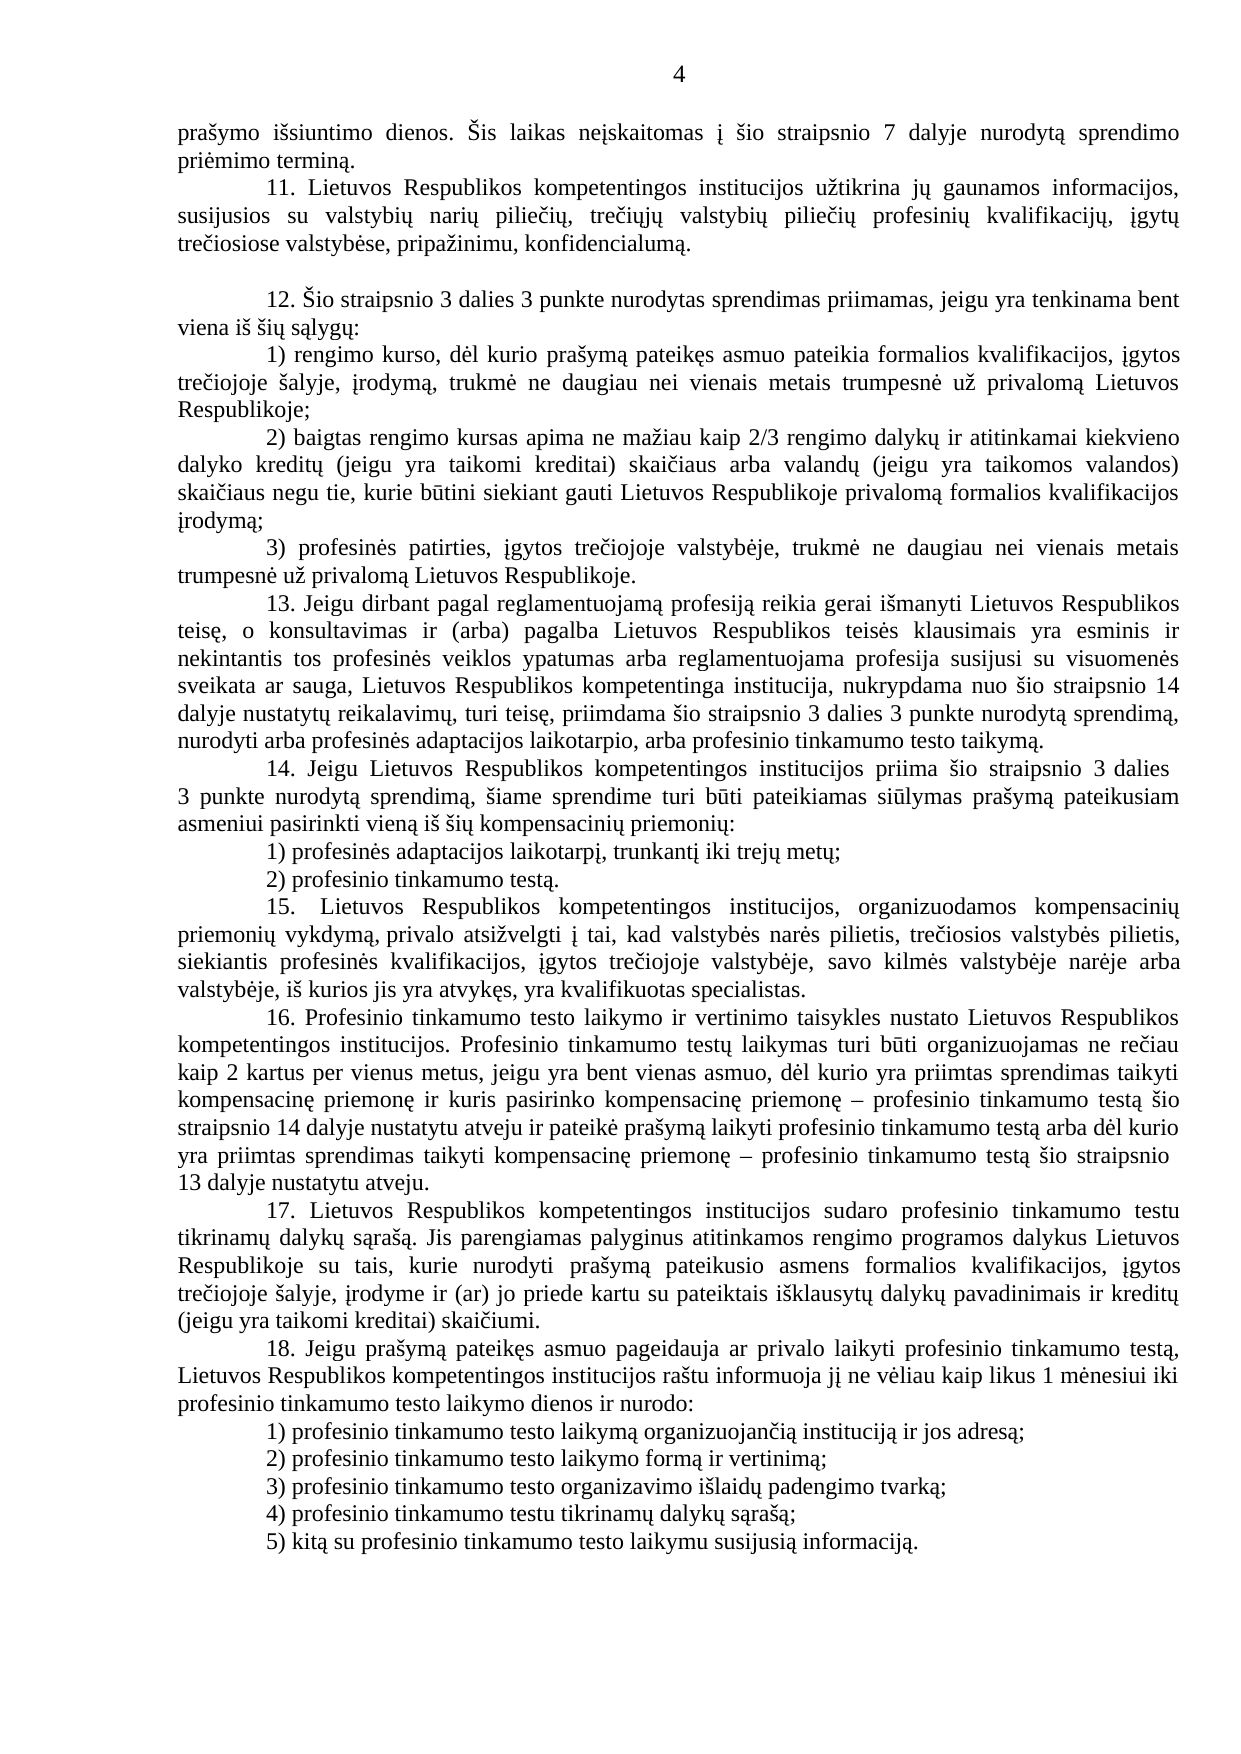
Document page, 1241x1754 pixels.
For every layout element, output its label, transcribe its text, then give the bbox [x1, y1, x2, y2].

text 3) profesinio tinkamumo testo organizavimo išlaidų padengimo tvarką; [177, 1472, 1181, 1499]
text 14. Jeigu Lietuvos Respublikos kompetentingos institucijos priima šio straipsnio 3 dalies 3 punkte nurodytą sprendimą, šiame sprendime turi būti pateikiamas siūlymas prašymą pateikusiam asmeniui pasirinkti vieną iš šių kompensacinių priemonių: [177, 754, 1181, 837]
text 12. Šio straipsnio 3 dalies 3 punkte nurodytas sprendimas priimamas, jeigu yra tenkinama bent viena iš šių sąlygų: [177, 285, 1181, 340]
text 18. Jeigu prašymą pateikęs asmuo pageidauja ar privalo laikyti profesinio tinkamumo testą, Lietuvos Respublikos kompetentingos institucijos raštu informuoja jį ne vėliau kaip likus 1 mėnesiui iki profesinio tinkamumo testo laikymo dienos ir nurodo: [177, 1334, 1181, 1417]
text 1) profesinio tinkamumo testo laikymą organizuojančią instituciją ir jos adresą; [177, 1417, 1181, 1444]
text 2) profesinio tinkamumo testą. [177, 864, 1181, 892]
text 2) baigtas rengimo kursas apima ne mažiau kaip 2/3 rengimo dalykų ir atitinkamai kiekvieno dalyko kreditų (jeigu yra taikomi kreditai) skaičiaus arba valandų (jeigu yra taikomos valandos) skaičiaus negu tie, kurie būtini siekiant gauti Lietuvos Respublikoje privalomą formalios kvalifikacijos įrodymą; [177, 423, 1181, 533]
text 2) profesinio tinkamumo testo laikymo formą ir vertinimą; [177, 1444, 1181, 1472]
text 15. Lietuvos Respublikos kompetentingos institucijos, organizuodamos kompensacinių priemonių vykdymą, privalo atsižvelgti į tai, kad valstybės narės pilietis, trečiosios valstybės pilietis, siekiantis profesinės kvalifikacijos, įgytos trečiojoje valstybėje, savo kilmės valstybėje narėje arba valstybėje, iš kurios jis yra atvykęs, yra kvalifikuotas specialistas. [177, 892, 1181, 1003]
text 3) profesinės patirties, įgytos trečiojoje valstybėje, trukmė ne daugiau nei vienais metais trumpesnė už privalomą Lietuvos Respublikoje. [177, 533, 1181, 588]
text 1) rengimo kurso, dėl kurio prašymą pateikęs asmuo pateikia formalios kvalifikacijos, įgytos trečiojoje šalyje, įrodymą, trukmė ne daugiau nei vienais metais trumpesnė už privalomą Lietuvos Respublikoje; [177, 340, 1181, 423]
text 5) kitą su profesinio tinkamumo testo laikymu susijusią informaciją. [177, 1527, 1181, 1555]
text 13. Jeigu dirbant pagal reglamentuojamą profesiją reikia gerai išmanyti Lietuvos Respublikos teisę, o konsultavimas ir (arba) pagalba Lietuvos Respublikos teisės klausimais yra esminis ir nekintantis tos profesinės veiklos ypatumas arba reglamentuojama profesija susijusi su visuomenės sveikata ar sauga, Lietuvos Respublikos kompetentinga institucija, nukrypdama nuo šio straipsnio 14 dalyje nustatytų reikalavimų, turi teisę, priimdama šio straipsnio 3 dalies 3 punkte nurodytą sprendimą, nurodyti arba profesinės adaptacijos laikotarpio, arba profesinio tinkamumo testo taikymą. [177, 588, 1181, 754]
text 17. Lietuvos Respublikos kompetentingos institucijos sudaro profesinio tinkamumo testu tikrinamų dalykų sąrašą. Jis parengiamas palyginus atitinkamos rengimo programos dalykus Lietuvos Respublikoje su tais, kurie nurodyti prašymą pateikusio asmens formalios kvalifikacijos, įgytos trečiojoje šalyje, įrodyme ir (ar) jo priede kartu su pateiktais išklausytų dalykų pavadinimais ir kreditų (jeigu yra taikomi kreditai) skaičiumi. [177, 1196, 1181, 1334]
text 16. Profesinio tinkamumo testo laikymo ir vertinimo taisykles nustato Lietuvos Respublikos kompetentingos institucijos. Profesinio tinkamumo testų laikymas turi būti organizuojamas ne rečiau kaip 2 kartus per vienus metus, jeigu yra bent vienas asmuo, dėl kurio yra priimtas sprendimas taikyti kompensacinę priemonę ir kuris pasirinko kompensacinę priemonę – profesinio tinkamumo testą šio straipsnio 14 dalyje nustatytu atveju ir pateikė prašymą laikyti profesinio tinkamumo testą arba dėl kurio yra priimtas sprendimas taikyti kompensacinę priemonę – profesinio tinkamumo testą šio straipsnio 13 dalyje nustatytu atveju. [177, 1003, 1181, 1196]
text prašymo išsiuntimo dienos. Šis laikas neįskaitomas į šio straipsnio 7 dalyje nurodytą sprendimo priėmimo terminą. [177, 118, 1181, 173]
text 4) profesinio tinkamumo testu tikrinamų dalykų sąrašą; [177, 1499, 1181, 1527]
text 11. Lietuvos Respublikos kompetentingos institucijos užtikrina jų gaunamos informacijos, susijusios su valstybių narių piliečių, trečiųjų valstybių piliečių profesinių kvalifikacijų, įgytų trečiosiose valstybėse, pripažinimu, konfidencialumą. [177, 173, 1181, 256]
text 1) profesinės adaptacijos laikotarpį, trunkantį iki trejų metų; [177, 837, 1181, 864]
